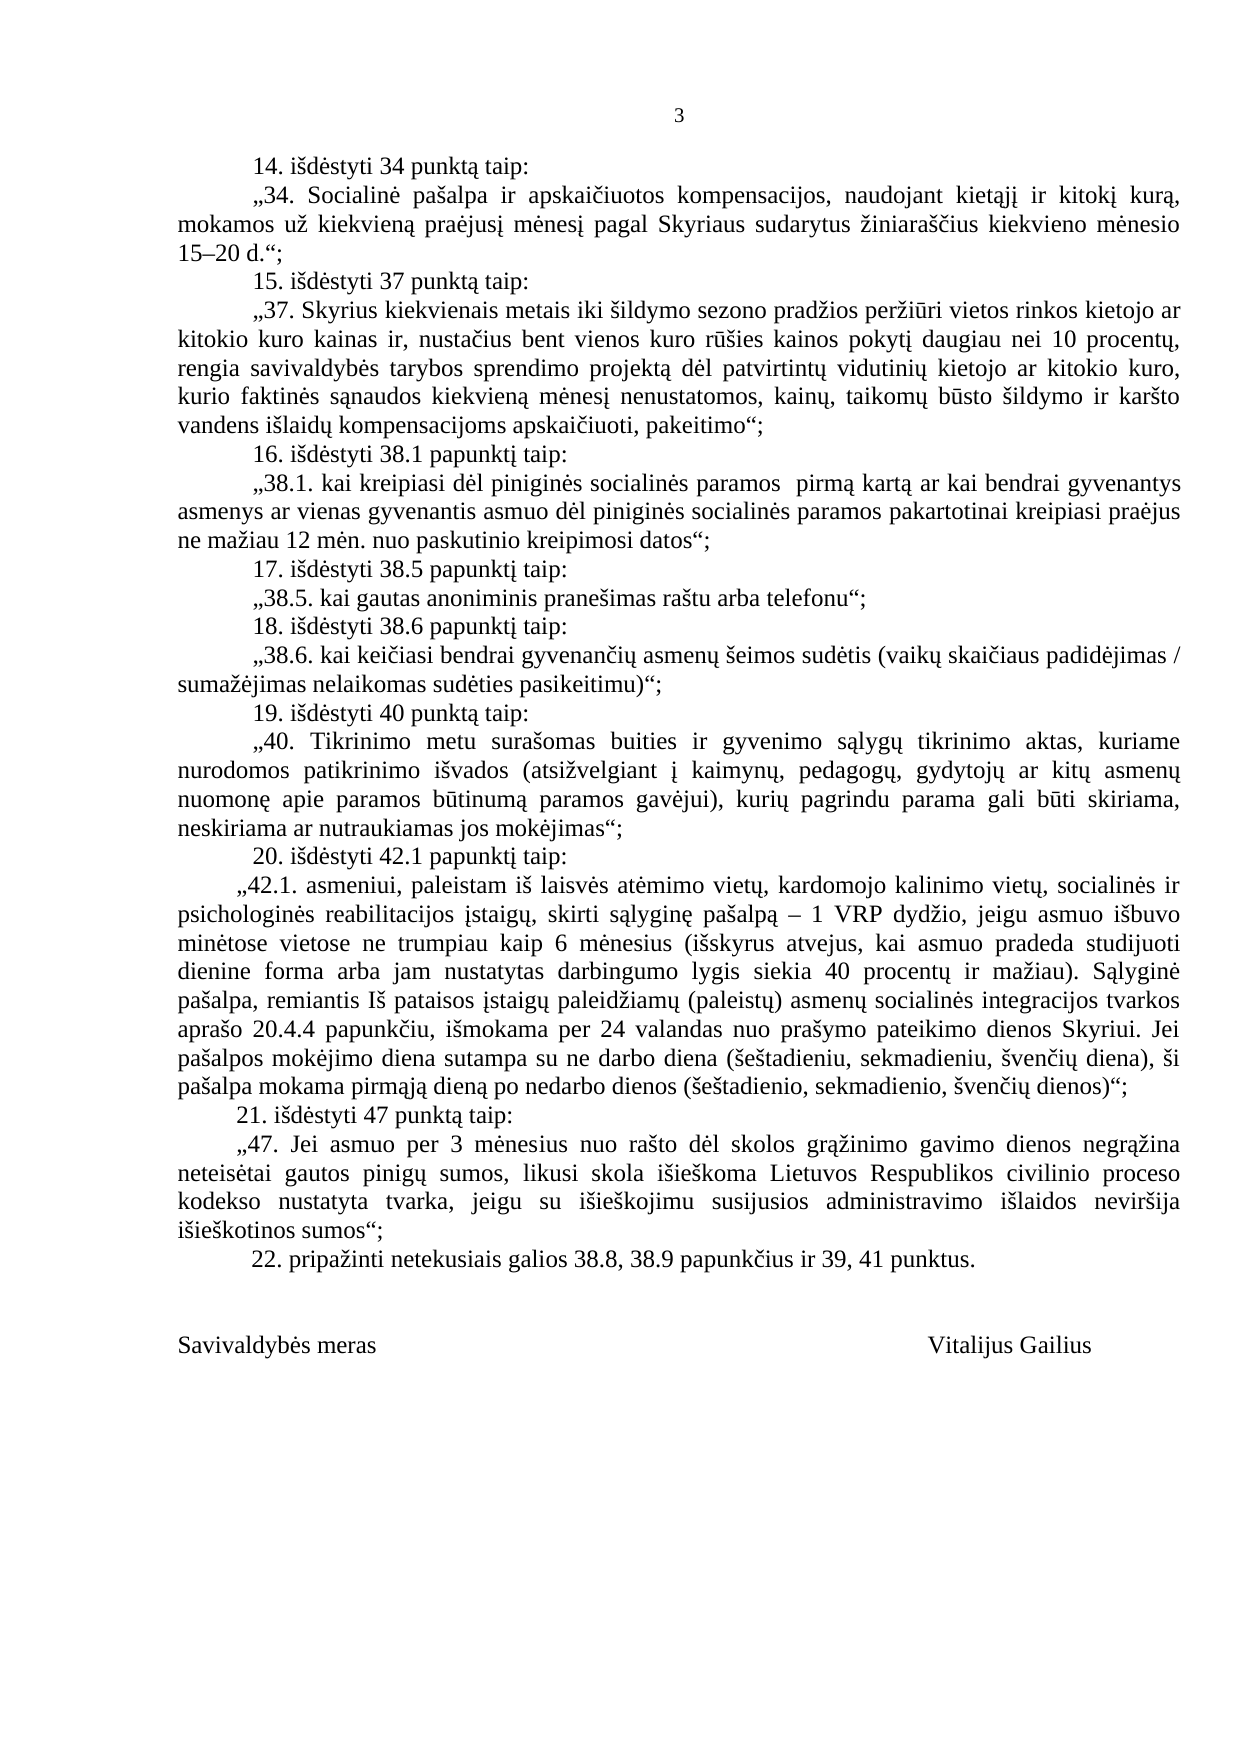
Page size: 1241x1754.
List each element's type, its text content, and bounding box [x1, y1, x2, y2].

text „42.1. asmeniui, paleistam iš laisvės atėmimo vietų, kardomojo kalinimo vietų, socialinės ir psichologinės reabilitacijos įstaigų, skirti sąlyginę pašalpą – 1 VRP dydžio, jeigu asmuo išbuvo minėtose vietose ne trumpiau kaip 6 mėnesius (išskyrus atvejus, kai asmuo pradeda studijuoti dienine forma arba jam nustatytas darbingumo lygis siekia 40 procentų ir mažiau). Sąlyginė pašalpa, remiantis Iš pataisos įstaigų paleidžiamų (paleistų) asmenų socialinės integracijos tvarkos aprašo 20.4.4 papunkčiu, išmokama per 24 valandas nuo prašymo pateikimo dienos Skyriui. Jei pašalpos mokėjimo diena sutampa su ne darbo diena (šeštadieniu, sekmadieniu, švenčių diena), ši pašalpa mokama pirmąją dieną po nedarbo dienos (šeštadienio, sekmadienio, švenčių dienos)“; [177, 870, 1181, 1100]
text 22. pripažinti netekusiais galios 38.8, 38.9 papunkčius ir 39, 41 punktus. [177, 1244, 1181, 1273]
text 15. išdėstyti 37 punktą taip: [177, 266, 1181, 295]
text „47. Jei asmuo per 3 mėnesius nuo rašto dėl skolos grąžinimo gavimo dienos negrąžina neteisėtai gautos pinigų sumos, likusi skola išieškoma Lietuvos Respublikos civilinio proceso kodekso nustatyta tvarka, jeigu su išieškojimu susijusios administravimo išlaidos neviršija išieškotinos sumos“; [177, 1129, 1181, 1244]
text „40. Tikrinimo metu surašomas buities ir gyvenimo sąlygų tikrinimo aktas, kuriame nurodomos patikrinimo išvados (atsižvelgiant į kaimynų, pedagogų, gydytojų ar kitų asmenų nuomonę apie paramos būtinumą paramos gavėjui), kurių pagrindu parama gali būti skiriama, neskiriama ar nutraukiamas jos mokėjimas“; [177, 726, 1181, 841]
text „38.1. kai kreipiasi dėl piniginės socialinės paramos pirmą kartą ar kai bendrai gyvenantys asmenys ar vienas gyvenantis asmuo dėl piniginės socialinės paramos pakartotinai kreipiasi praėjus ne mažiau 12 mėn. nuo paskutinio kreipimosi datos“; [177, 468, 1181, 554]
text 18. išdėstyti 38.6 papunktį taip: [177, 611, 1181, 640]
text „38.6. kai keičiasi bendrai gyvenančių asmenų šeimos sudėtis (vaikų skaičiaus padidėjimas / sumažėjimas nelaikomas sudėties pasikeitimu)“; [177, 640, 1181, 698]
text 17. išdėstyti 38.5 papunktį taip: [177, 554, 1181, 583]
text 20. išdėstyti 42.1 papunktį taip: [177, 841, 1181, 870]
text „34. Socialinė pašalpa ir apskaičiuotos kompensacijos, naudojant kietąjį ir kitokį kurą, mokamos už kiekvieną praėjusį mėnesį pagal Skyriaus sudarytus žiniaraščius kiekvieno mėnesio 15–20 d.“; [177, 180, 1181, 266]
text „37. Skyrius kiekvienais metais iki šildymo sezono pradžios peržiūri vietos rinkos kietojo ar kitokio kuro kainas ir, nustačius bent vienos kuro rūšies kainos pokytį daugiau nei 10 procentų, rengia savivaldybės tarybos sprendimo projektą dėl patvirtintų vidutinių kietojo ar kitokio kuro, kurio faktinės sąnaudos kiekvieną mėnesį nenustatomos, kainų, taikomų būsto šildymo ir karšto vandens išlaidų kompensacijoms apskaičiuoti, pakeitimo“; [177, 295, 1181, 439]
text 14. išdėstyti 34 punktą taip: [177, 151, 1181, 180]
text „38.5. kai gautas anoniminis pranešimas raštu arba telefonu“; [177, 583, 1181, 611]
text 21. išdėstyti 47 punktą taip: [177, 1100, 1181, 1129]
text Savivaldybės meras Vitalijus Gailius [177, 1330, 1181, 1359]
text 16. išdėstyti 38.1 papunktį taip: [177, 439, 1181, 468]
text 19. išdėstyti 40 punktą taip: [177, 698, 1181, 726]
